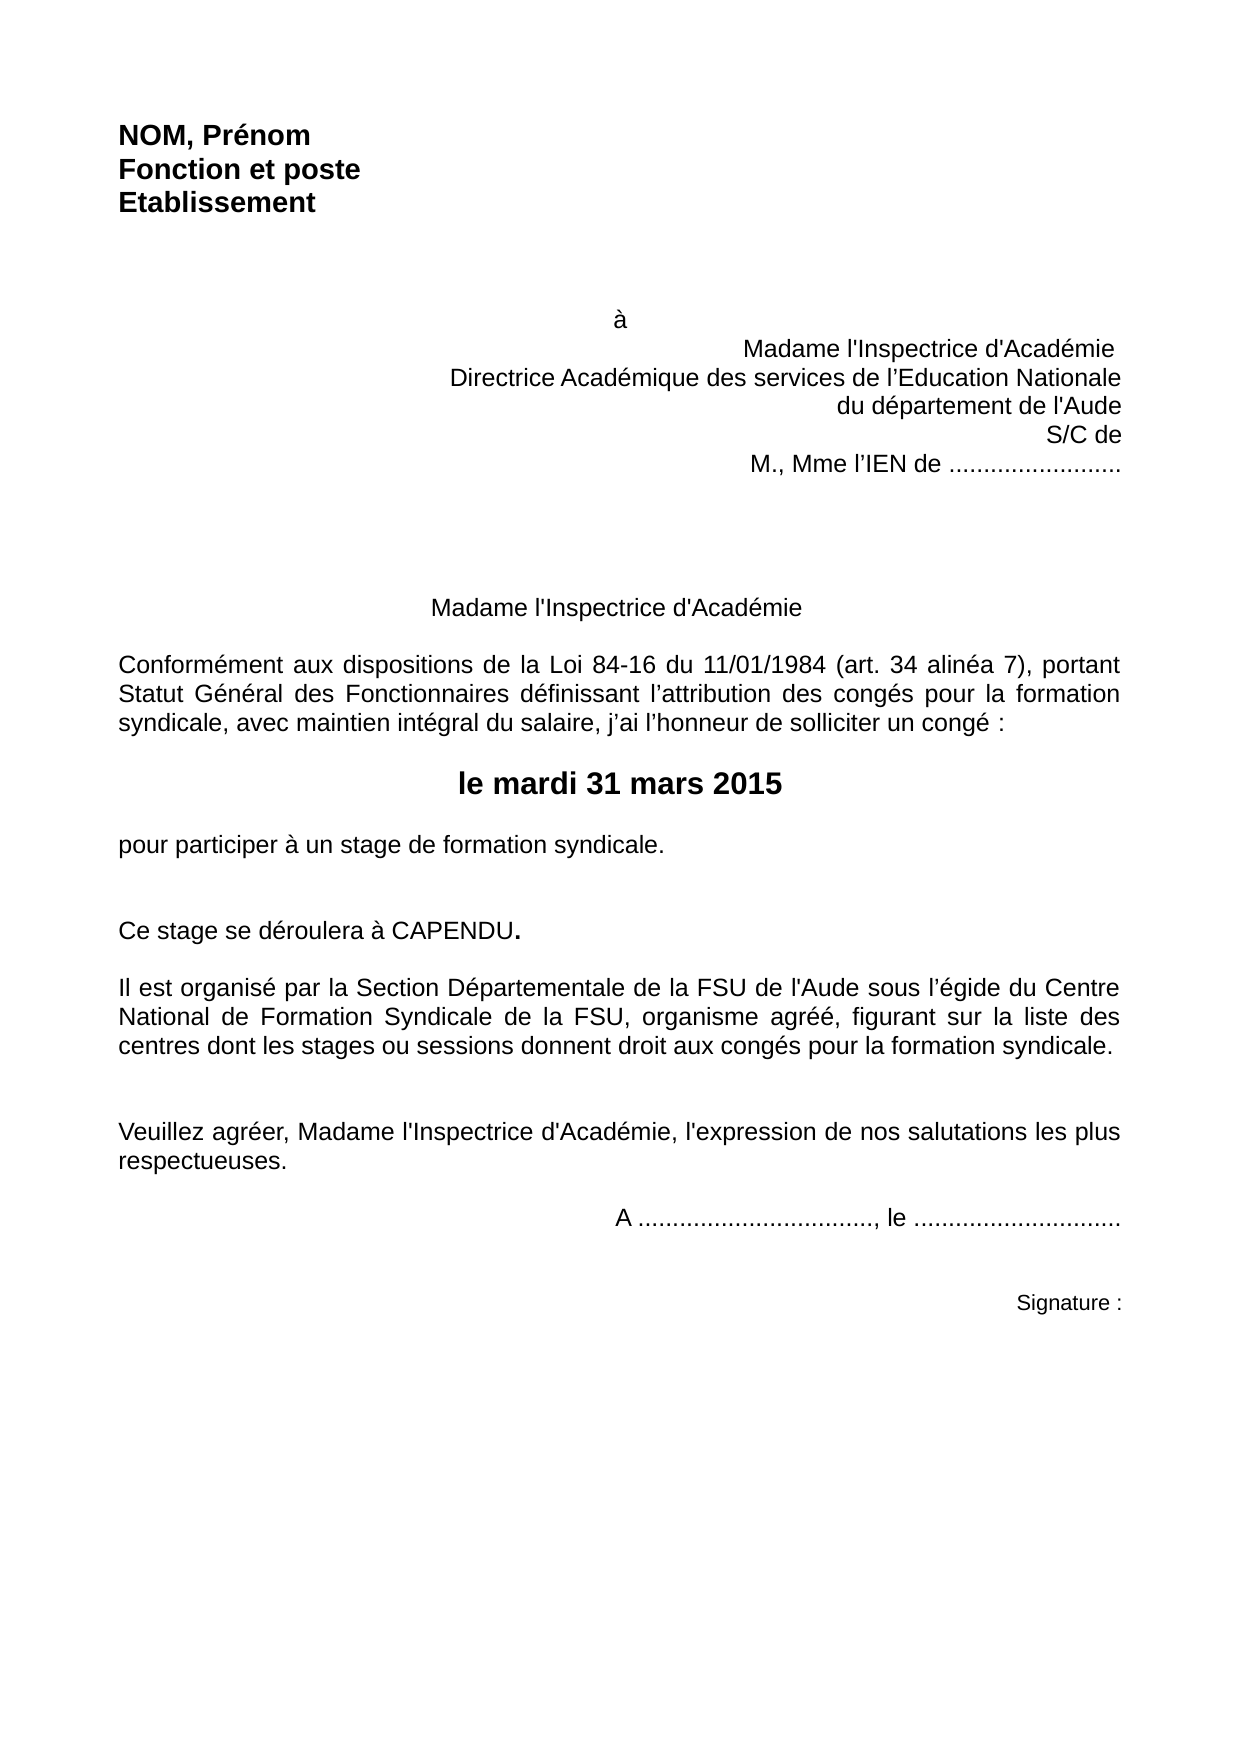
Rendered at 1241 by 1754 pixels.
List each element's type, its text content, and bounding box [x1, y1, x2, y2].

text Madame l'Inspectrice d'Académie [118, 592, 1122, 621]
text Ce stage se déroulera à CAPENDU. [118, 916, 1122, 945]
text Directrice Académique des services de l’Education Nationale [118, 362, 1122, 391]
text Madame l'Inspectrice d'Académie [118, 334, 1122, 362]
text Etablissement [118, 185, 1122, 219]
text du département de l'Aude [118, 391, 1122, 420]
text NOM, Prénom [118, 118, 1122, 152]
text S/C de [118, 420, 1122, 449]
text le mardi 31 mars 2015 [118, 765, 1122, 801]
text Il est organisé par la Section Départementale de la FSU de l'Aude sous l’égide du Centre National de Formation Syndicale de la FSU, organisme agréé, figurant sur la liste des centres dont les stages ou sessions donnent droit aux congés pour la formation syndicale. [118, 973, 1122, 1060]
text pour participer à un stage de formation syndicale. [118, 830, 1122, 858]
text à [118, 305, 1122, 334]
text A .................................., le .............................. [118, 1203, 1122, 1232]
text Signature : [118, 1290, 1122, 1315]
text Fonction et poste [118, 152, 1122, 185]
text Conformément aux dispositions de la Loi 84-16 du 11/01/1984 (art. 34 alinéa 7), portant Statut Général des Fonctionnaires définissant l’attribution des congés pour la formation syndicale, avec maintien intégral du salaire, j’ai l’honneur de solliciter un congé : [118, 650, 1122, 736]
text M., Mme l’IEN de ......................... [118, 449, 1122, 477]
text Veuillez agréer, Madame l'Inspectrice d'Académie, l'expression de nos salutations les plus respectueuses. [118, 1117, 1122, 1175]
